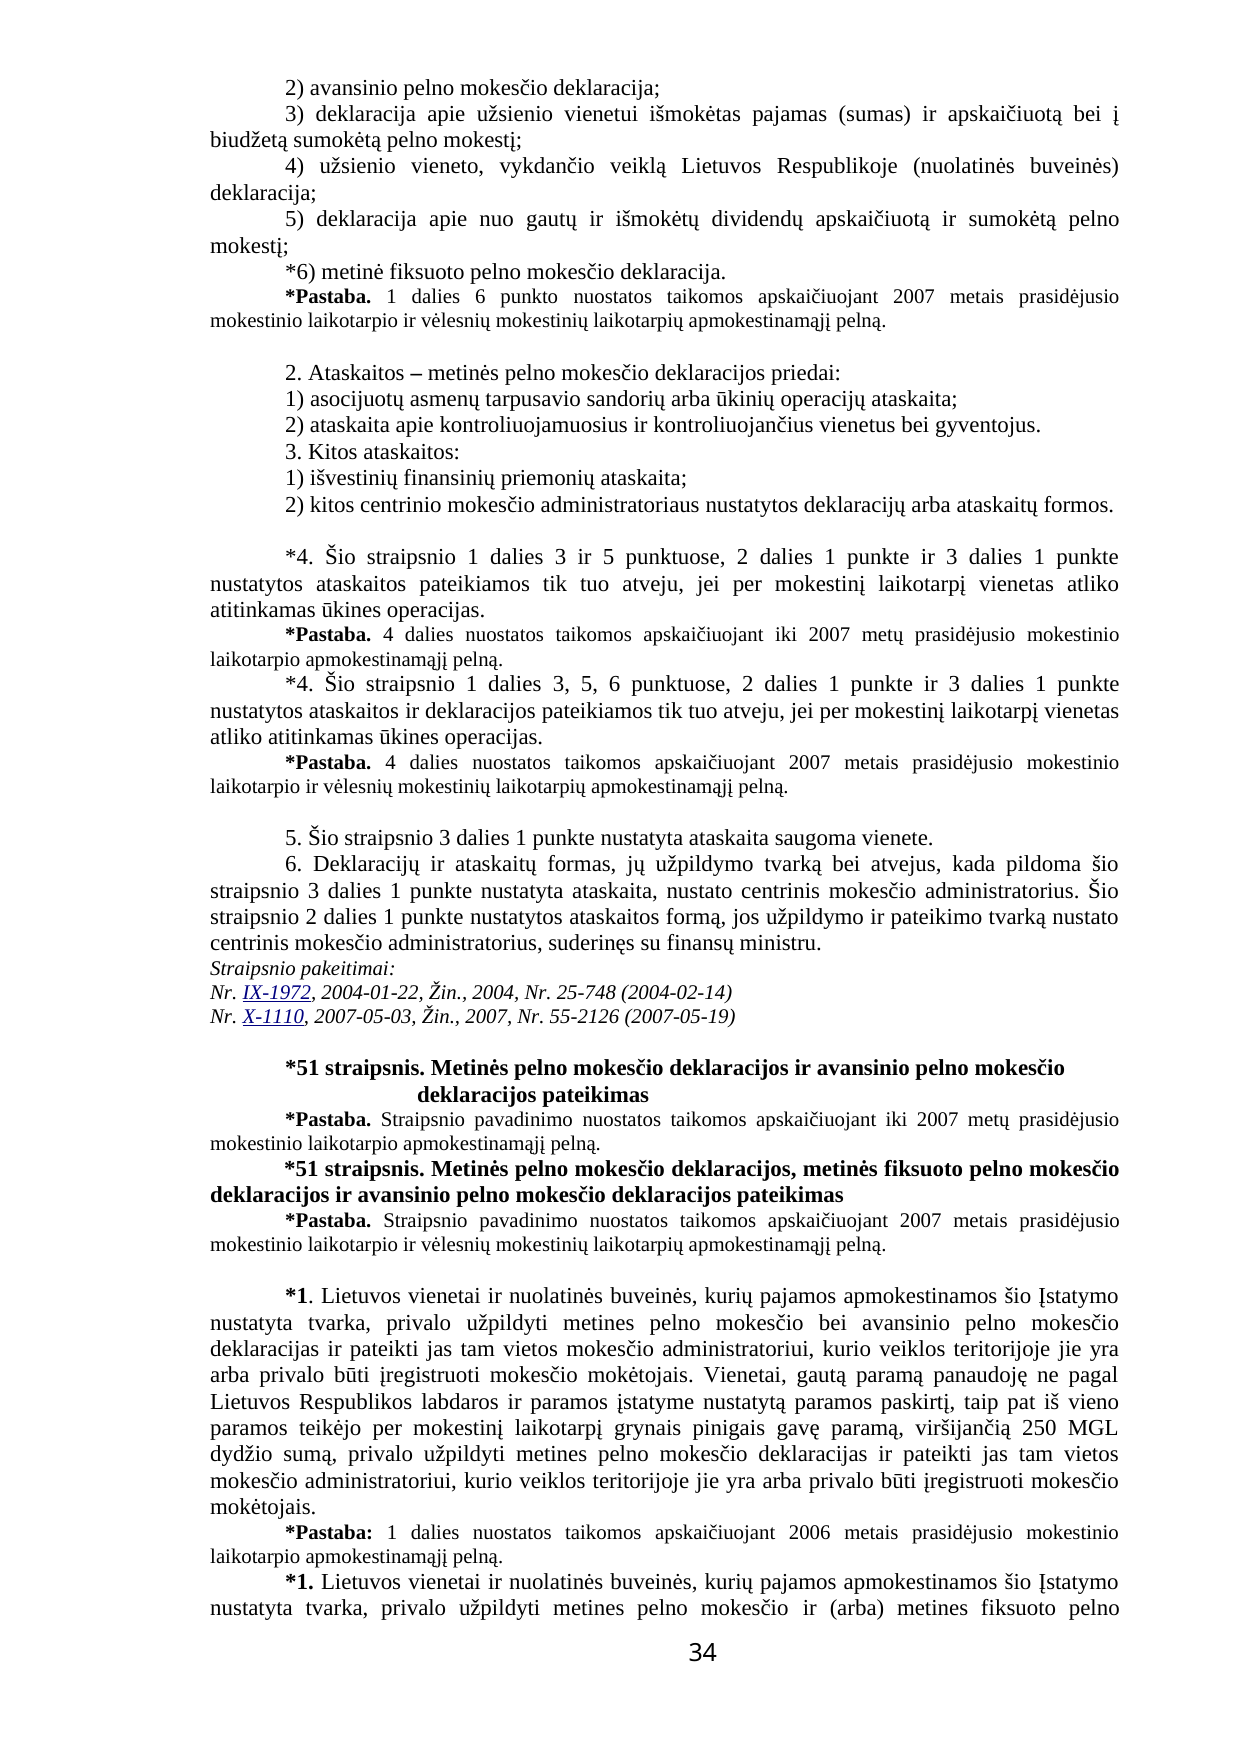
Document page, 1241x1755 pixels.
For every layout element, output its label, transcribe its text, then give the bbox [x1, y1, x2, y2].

text 2) avansinio pelno mokesčio deklaracija; [210, 73, 1120, 100]
text 5. Šio straipsnio 3 dalies 1 punkte nustatyta ataskaita saugoma vienete. [210, 824, 1120, 850]
text 1) išvestinių finansinių priemonių ataskaita; [210, 464, 1120, 491]
text *Pastaba. 4 dalies nuostatos taikomos apskaičiuojant iki 2007 metų prasidėjusio mokestinio laikotarpio apmokestinamąjį pelną. [210, 622, 1120, 671]
text *Pastaba: 1 dalies nuostatos taikomos apskaičiuojant 2006 metais prasidėjusio mokestinio laikotarpio apmokestinamąjį pelną. [210, 1519, 1120, 1568]
text *Pastaba. Straipsnio pavadinimo nuostatos taikomos apskaičiuojant 2007 metais prasidėjusio mokestinio laikotarpio ir vėlesnių mokestinių laikotarpių apmokestinamąjį pelną. [210, 1208, 1120, 1256]
text 3) deklaracija apie užsienio vienetui išmokėtas pajamas (sumas) ir apskaičiuotą bei į biudžetą sumokėtą pelno mokestį; [210, 100, 1120, 153]
text 2) ataskaita apie kontroliuojamuosius ir kontroliuojančius vienetus bei gyventojus. [210, 412, 1120, 438]
text *Pastaba. 1 dalies 6 punkto nuostatos taikomos apskaičiuojant 2007 metais prasidėjusio mokestinio laikotarpio ir vėlesnių mokestinių laikotarpių apmokestinamąjį pelną. [210, 284, 1120, 332]
text 2) kitos centrinio mokesčio administratoriaus nustatytos deklaracijų arba ataskaitų formos. [210, 491, 1120, 517]
text 3. Kitos ataskaitos: [210, 438, 1120, 464]
text 6. Deklaracijų ir ataskaitų formas, jų užpildymo tvarką bei atvejus, kada pildoma šio straipsnio 3 dalies 1 punkte nustatyta ataskaita, nustato centrinis mokesčio administratorius. Šio straipsnio 2 dalies 1 punkte nustatytos ataskaitos formą, jos užpildymo ir pateikimo tvarką nustato centrinis mokesčio administratorius, suderinęs su finansų ministru. [210, 850, 1120, 956]
text Straipsnio pakeitimai: [210, 956, 1120, 980]
text 4) užsienio vieneto, vykdančio veiklą Lietuvos Respublikoje (nuolatinės buveinės) deklaracija; [210, 153, 1120, 205]
text *1. Lietuvos vienetai ir nuolatinės buveinės, kurių pajamos apmokestinamos šio Įstatymo nustatyta tvarka, privalo užpildyti metines pelno mokesčio ir (arba) metines fiksuoto pelno [210, 1568, 1120, 1620]
text Nr. IX-1972, 2004-01-22, Žin., 2004, Nr. 25-748 (2004-02-14) [210, 980, 1120, 1004]
text *51 straipsnis. Metinės pelno mokesčio deklaracijos, metinės fiksuoto pelno mokesčio deklaracijos ir avansinio pelno mokesčio deklaracijos pateikimas [210, 1155, 1120, 1208]
text *6) metinė fiksuoto pelno mokesčio deklaracija. [210, 258, 1120, 284]
text *51 straipsnis. Metinės pelno mokesčio deklaracijos ir avansinio pelno mokesčio [285, 1054, 1120, 1081]
text *4. Šio straipsnio 1 dalies 3, 5, 6 punktuose, 2 dalies 1 punkte ir 3 dalies 1 punkte nustatytos ataskaitos ir deklaracijos pateikiamos tik tuo atveju, jei per mokestinį laikotarpį vienetas atliko atitinkamas ūkines operacijas. [210, 671, 1120, 749]
text *Pastaba. 4 dalies nuostatos taikomos apskaičiuojant 2007 metais prasidėjusio mokestinio laikotarpio ir vėlesnių mokestinių laikotarpių apmokestinamąjį pelną. [210, 749, 1120, 798]
text 2. Ataskaitos – metinės pelno mokesčio deklaracijos priedai: [210, 359, 1120, 385]
text 5) deklaracija apie nuo gautų ir išmokėtų dividendų apskaičiuotą ir sumokėtą pelno mokestį; [210, 205, 1120, 258]
text Nr. X-1110, 2007-05-03, Žin., 2007, Nr. 55-2126 (2007-05-19) [210, 1004, 1120, 1028]
text *Pastaba. Straipsnio pavadinimo nuostatos taikomos apskaičiuojant iki 2007 metų prasidėjusio mokestinio laikotarpio apmokestinamąjį pelną. [210, 1107, 1120, 1155]
text *4. Šio straipsnio 1 dalies 3 ir 5 punktuose, 2 dalies 1 punkte ir 3 dalies 1 punkte nustatytos ataskaitos pateikiamos tik tuo atveju, jei per mokestinį laikotarpį vienetas atliko atitinkamas ūkines operacijas. [210, 543, 1120, 622]
text deklaracijos pateikimas [417, 1081, 1120, 1107]
text *1. Lietuvos vienetai ir nuolatinės buveinės, kurių pajamos apmokestinamos šio Įstatymo nustatyta tvarka, privalo užpildyti metines pelno mokesčio bei avansinio pelno mokesčio deklaracijas ir pateikti jas tam vietos mokesčio administratoriui, kurio veiklos teritorijoje jie yra arba privalo būti įregistruoti mokesčio mokėtojais. Vienetai, gautą paramą panaudoję ne pagal Lietuvos Respublikos labdaros ir paramos įstatyme nustatytą paramos paskirtį, taip pat iš vieno paramos teikėjo per mokestinį laikotarpį grynais pinigais gavę paramą, viršijančią 250 MGL dydžio sumą, privalo užpildyti metines pelno mokesčio deklaracijas ir pateikti jas tam vietos mokesčio administratoriui, kurio veiklos teritorijoje jie yra arba privalo būti įregistruoti mokesčio mokėtojais. [210, 1282, 1120, 1519]
text 1) asocijuotų asmenų tarpusavio sandorių arba ūkinių operacijų ataskaita; [210, 385, 1120, 412]
